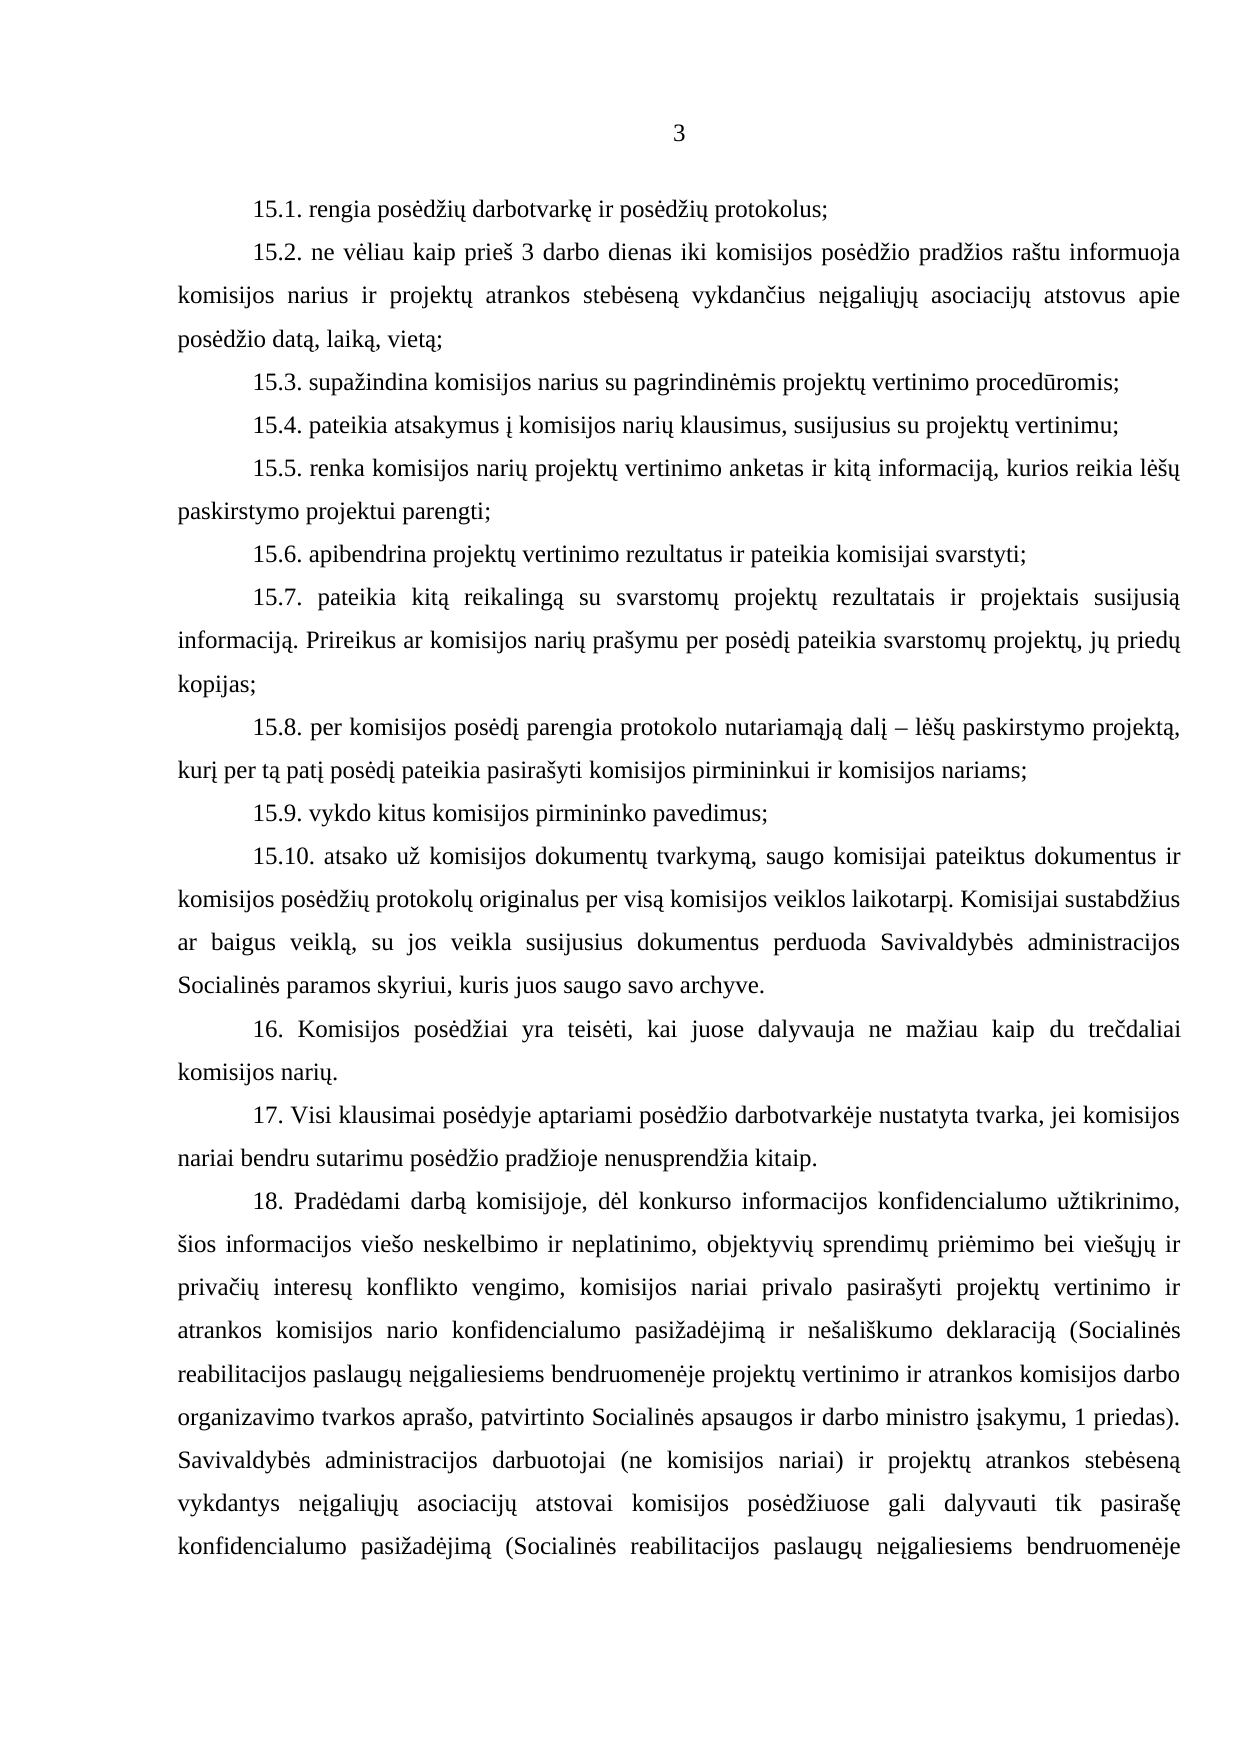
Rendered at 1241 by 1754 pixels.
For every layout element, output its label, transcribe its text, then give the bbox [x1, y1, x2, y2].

text 15.8. per komisijos posėdį parengia protokolo nutariamąją dalį – lėšų paskirstymo projektą, kurį per tą patį posėdį pateikia pasirašyti komisijos pirmininkui ir komisijos nariams; [177, 712, 1181, 784]
text 15.4. pateikia atsakymus į komisijos narių klausimus, susijusius su projektų vertinimu; [177, 410, 1181, 439]
text 17. Visi klausimai posėdyje aptariami posėdžio darbotvarkėje nustatyta tvarka, jei komisijos nariai bendru sutarimu posėdžio pradžioje nenusprendžia kitaip. [177, 1100, 1181, 1172]
text 15.7. pateikia kitą reikalingą su svarstomų projektų rezultatais ir projektais susijusią informaciją. Prireikus ar komisijos narių prašymu per posėdį pateikia svarstomų projektų, jų priedų kopijas; [177, 582, 1181, 697]
text 15.3. supažindina komisijos narius su pagrindinėmis projektų vertinimo procedūromis; [177, 367, 1181, 396]
text 15.9. vykdo kitus komisijos pirmininko pavedimus; [177, 798, 1181, 827]
text 18. Pradėdami darbą komisijoje, dėl konkurso informacijos konfidencialumo užtikrinimo, šios informacijos viešo neskelbimo ir neplatinimo, objektyvių sprendimų priėmimo bei viešųjų ir privačių interesų konflikto vengimo, komisijos nariai privalo pasirašyti projektų vertinimo ir atrankos komisijos nario konfidencialumo pasižadėjimą ir nešališkumo deklaraciją (Socialinės reabilitacijos paslaugų neįgaliesiems bendruomenėje projektų vertinimo ir atrankos komisijos darbo organizavimo tvarkos aprašo, patvirtinto Socialinės apsaugos ir darbo ministro įsakymu, 1 priedas). Savivaldybės administracijos darbuotojai (ne komisijos nariai) ir projektų atrankos stebėseną vykdantys neįgaliųjų asociacijų atstovai komisijos posėdžiuose gali dalyvauti tik pasirašę konfidencialumo pasižadėjimą (Socialinės reabilitacijos paslaugų neįgaliesiems bendruomenėje [177, 1186, 1181, 1560]
text 16. Komisijos posėdžiai yra teisėti, kai juose dalyvauja ne mažiau kaip du trečdaliai komisijos narių. [177, 1014, 1181, 1086]
text 15.1. rengia posėdžių darbotvarkę ir posėdžių protokolus; [177, 194, 1181, 223]
text 15.6. apibendrina projektų vertinimo rezultatus ir pateikia komisijai svarstyti; [177, 539, 1181, 568]
text 15.10. atsako už komisijos dokumentų tvarkymą, saugo komisijai pateiktus dokumentus ir komisijos posėdžių protokolų originalus per visą komisijos veiklos laikotarpį. Komisijai sustabdžius ar baigus veiklą, su jos veikla susijusius dokumentus perduoda Savivaldybės administracijos Socialinės paramos skyriui, kuris juos saugo savo archyve. [177, 841, 1181, 999]
text 15.2. ne vėliau kaip prieš 3 darbo dienas iki komisijos posėdžio pradžios raštu informuoja komisijos narius ir projektų atrankos stebėseną vykdančius neįgaliųjų asociacijų atstovus apie posėdžio datą, laiką, vietą; [177, 237, 1181, 352]
text 15.5. renka komisijos narių projektų vertinimo anketas ir kitą informaciją, kurios reikia lėšų paskirstymo projektui parengti; [177, 453, 1181, 525]
